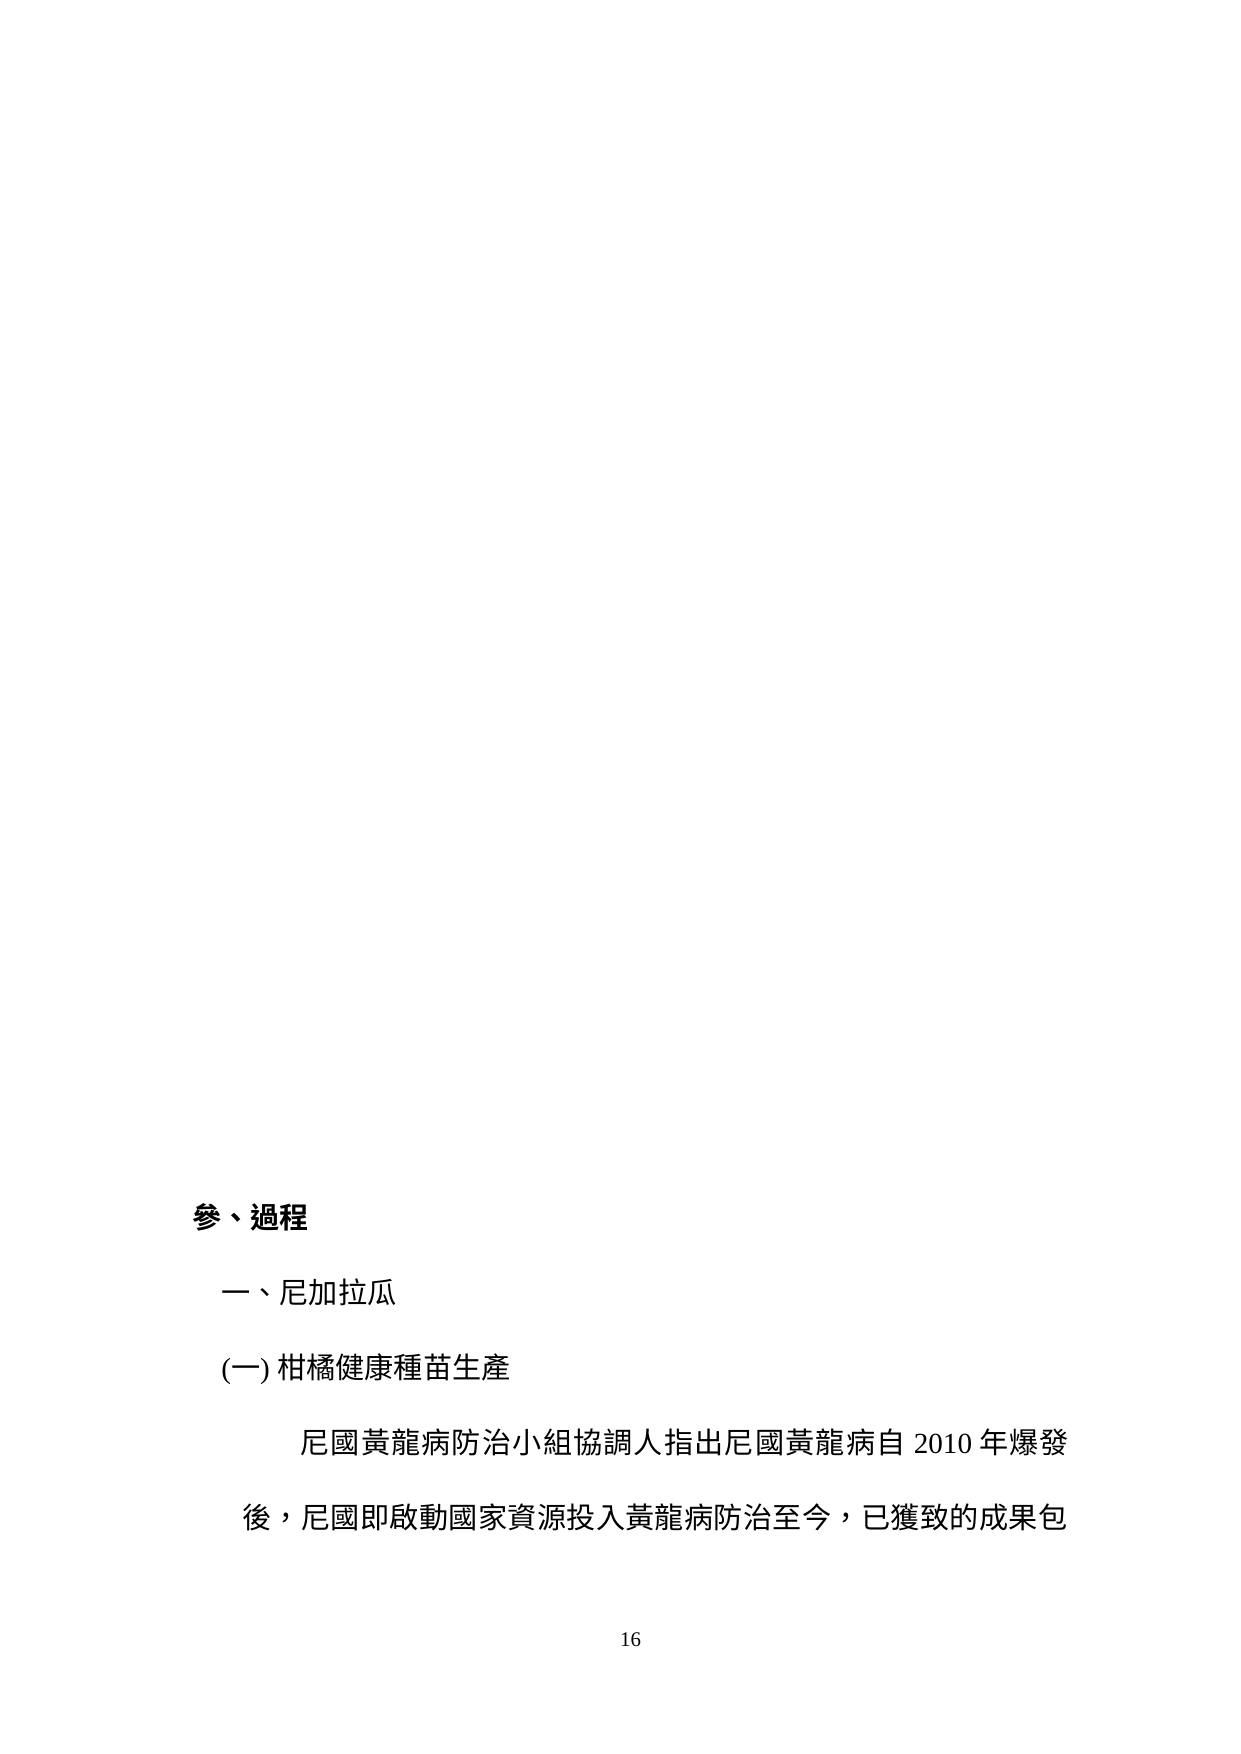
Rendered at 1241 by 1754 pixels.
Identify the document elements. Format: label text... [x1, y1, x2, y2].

text 尼國黃龍病防治小組協調人指出尼國黃龍病自2010年爆發後，尼國即啟動國家資源投入黃龍病防治至今，已獲致的成果包 [242, 1403, 1069, 1553]
text 一、尼加拉瓜 [192, 1253, 1069, 1328]
text (一) 柑橘健康種苗生產 [192, 1328, 1061, 1403]
text 參、過程 [192, 1178, 1069, 1253]
